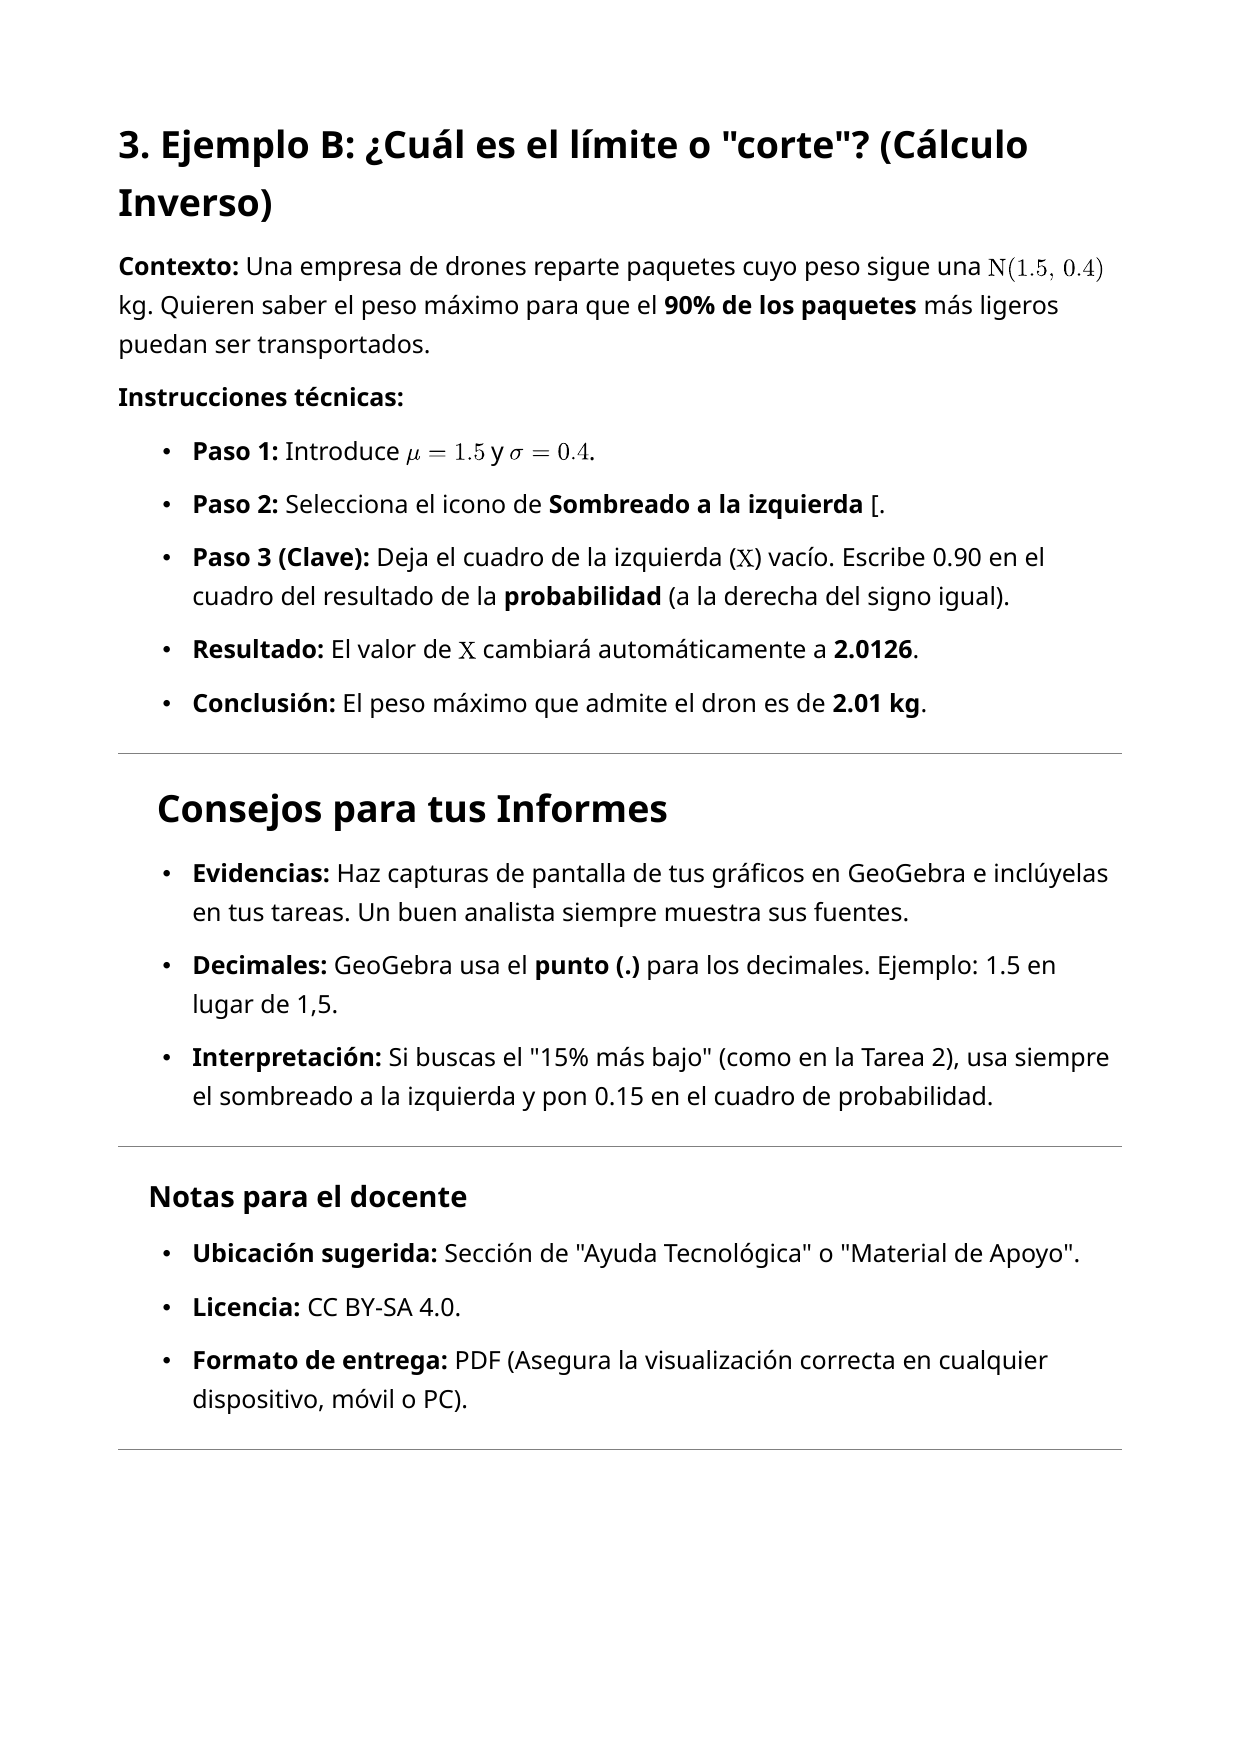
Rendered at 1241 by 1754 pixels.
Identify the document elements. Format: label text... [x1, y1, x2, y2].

list Decimales: GeoGebra usa el punto (.) para los decimales. Ejemplo: 1.5 en lugar de 1,5. [162, 948, 1122, 1020]
list Paso 2: Selecciona el icono de Sombreado a la izquierda [. [162, 486, 1122, 521]
list Conclusión: El peso máximo que admite el dron es de 2.01 kg. [162, 685, 1122, 719]
list Licencia: CC BY-SA 4.0. [162, 1289, 1122, 1323]
list Paso 3 (Clave): Deja el cuadro de la izquierda () vacío. Escribe 0.90 en el cuadro del resultado de la probabilidad (a la derecha del signo igual). [162, 540, 1122, 613]
text Instrucciones técnicas: [118, 380, 1122, 414]
list Interpretación: Si buscas el "15% más bajo" (como en la Tarea 2), usa siempre el sombreado a la izquierda y pon 0.15 en el cuadro de probabilidad. [162, 1040, 1122, 1112]
list Formato de entrega: PDF (Asegura la visualización correcta en cualquier dispositivo, móvil o PC). [162, 1342, 1122, 1415]
subtitle 💡 Consejos para tus Informes [118, 783, 1122, 834]
subtitle 3. Ejemplo B: ¿Cuál es el límite o "corte"? (Cálculo Inverso) [118, 118, 1122, 227]
list Resultado: El valor de cambiará automáticamente a 2.0126. [162, 632, 1122, 666]
list Ubicación sugerida: Sección de "Ayuda Tecnológica" o "Material de Apoyo". [162, 1236, 1122, 1270]
list Evidencias: Haz capturas de pantalla de tus gráficos en GeoGebra e inclúyelas en tus tareas. Un buen analista siempre muestra sus fuentes. [162, 856, 1122, 928]
list Paso 1: Introduce y . [162, 433, 1122, 467]
subtitle 📂 Notas para el docente [118, 1176, 1122, 1216]
text Contexto: Una empresa de drones reparte paquetes cuyo peso sigue una kg. Quieren saber el peso máximo para que el 90% de los paquetes más ligeros puedan ser transportados. [118, 249, 1122, 361]
